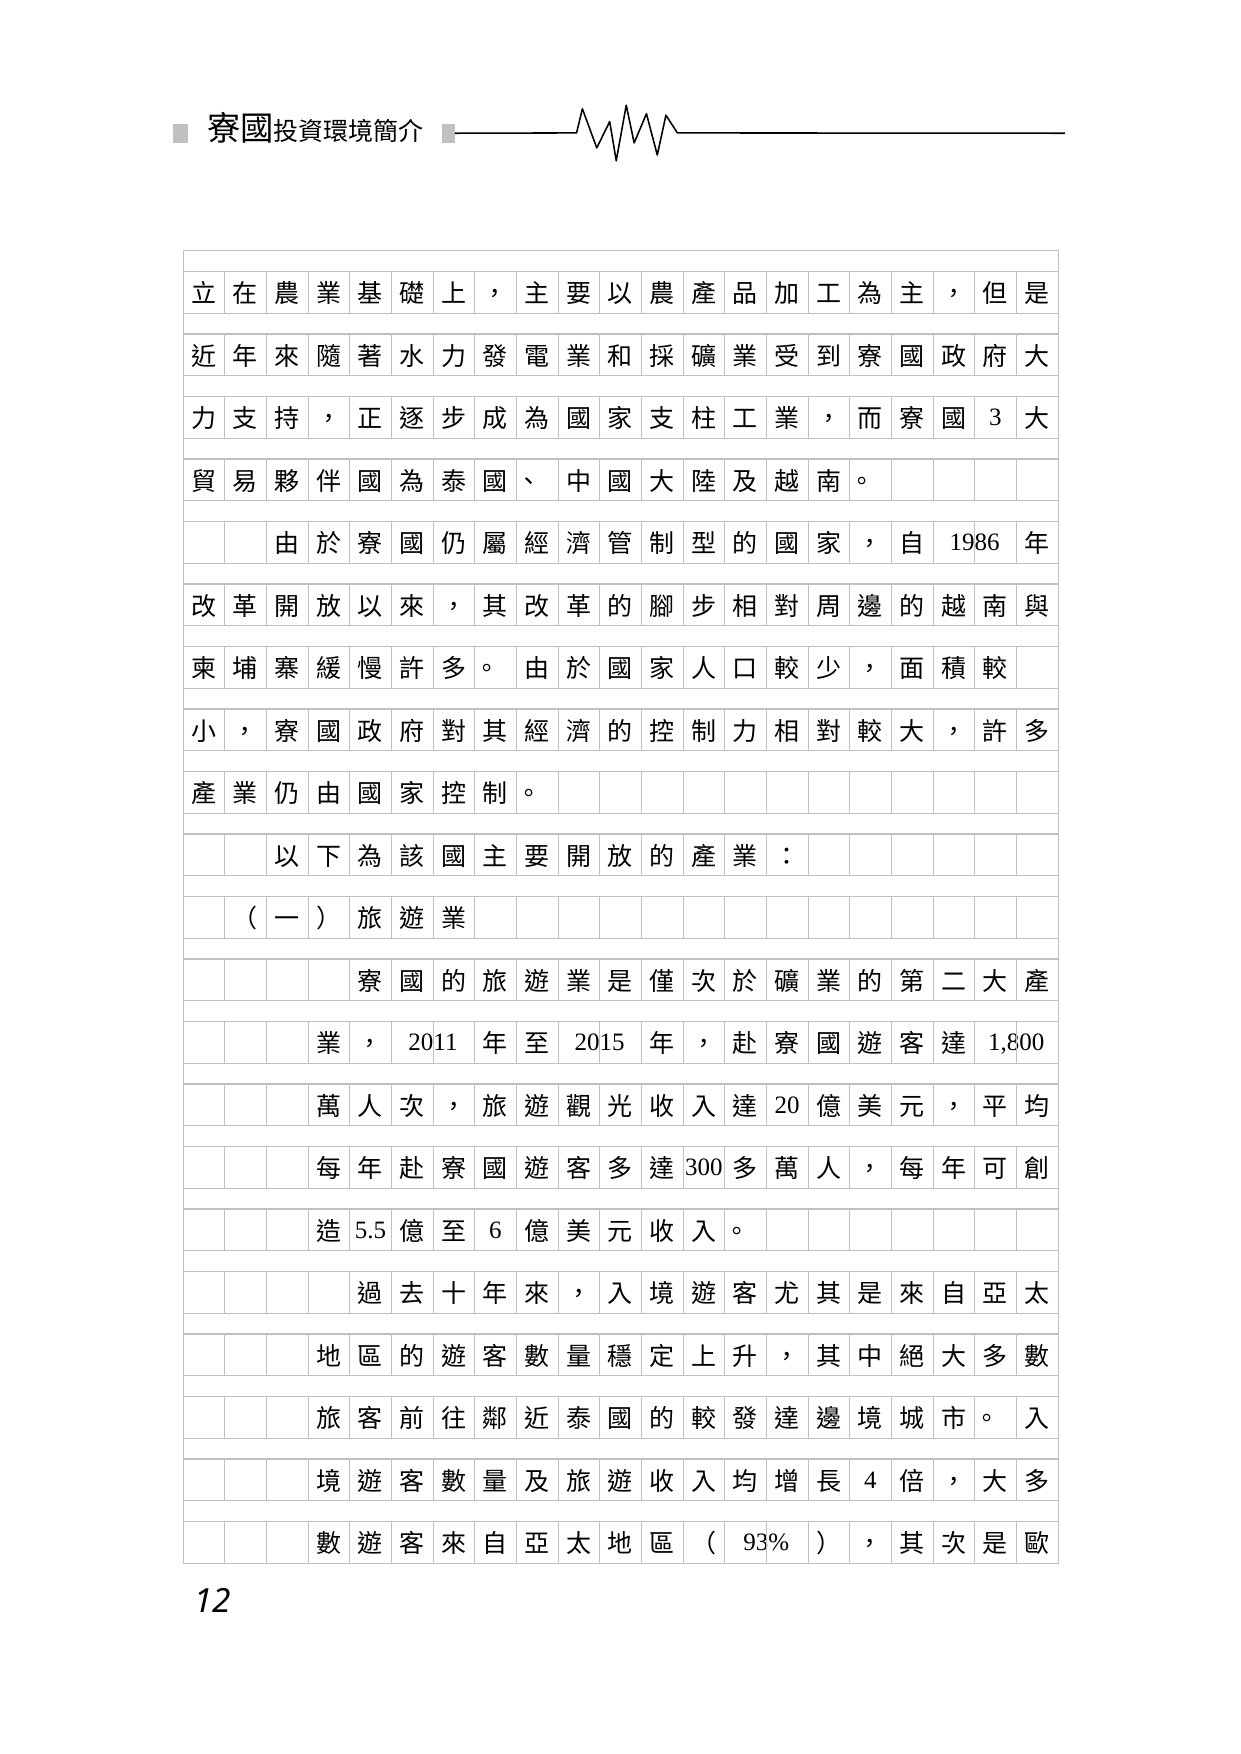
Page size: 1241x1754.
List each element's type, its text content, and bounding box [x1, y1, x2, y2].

text 以 [267, 835, 308, 875]
text [725, 897, 766, 938]
text 該 [392, 835, 433, 875]
text [850, 835, 891, 875]
text 寮國的旅遊業是僅次於礦業的第二大產業，2011年至2015年，赴寮國遊客達1,800萬人次，旅遊觀光收入達20億美元，平均每年赴寮國遊客多達300多萬人，每年可創造5.5億至6億美元收入。 [281, 1064, 1058, 1083]
text 過去十年來，入境遊客尤其是來自亞太地區的遊客數量穩定上升，其中絕大多數旅客前往鄰近泰國的較發達邊境城市。入境遊客數量及旅遊收入均增長4倍，大多數遊客來自亞太地區（93%），其次是歐洲（5%）。前兩大遊客來源國是泰國（50%）及越南（25%）；另外，中國大陸、日本、韓國、澳洲、法國、英國和德國的遊客也逐漸增加。 [281, 1376, 1058, 1396]
text [642, 897, 683, 938]
text 要 [517, 835, 558, 875]
text 過去十年來，入境遊客尤其是來自亞太地區的遊客數量穩定上升，其中絕大多數旅客前往鄰近泰國的較發達邊境城市。入境遊客數量及旅遊收入均增長4倍，大多數遊客來自亞太地區（93%），其次是歐洲（5%）。前兩大遊客來源國是泰國（50%）及越南（25%）；另外，中國大陸、日本、韓國、澳洲、法國、英國和德國的遊客也逐漸增加。 [281, 1314, 1058, 1333]
text 業 [725, 835, 766, 875]
text [475, 897, 516, 938]
text [850, 897, 891, 938]
text ： [767, 835, 808, 875]
text 由於寮國仍屬經濟管制型的國家，自1986年改革開放以來，其改革的腳步相對周邊的越南與柬埔寨緩慢許多。由於國家人口較少，面積較小，寮國政府對其經濟的控制力相對較大，許多產業仍由國家控制。 [184, 501, 1058, 521]
text 寮國的旅遊業是僅次於礦業的第二大產業，2011年至2015年，赴寮國遊客達1,800萬人次，旅遊觀光收入達20億美元，平均每年赴寮國遊客多達300多萬人，每年可創造5.5億至6億美元收入。 [281, 939, 1058, 958]
text [975, 897, 1016, 938]
text 從產業結構來看，近年來寮國的產業結構不斷優化，農業占GDP比重大幅下降，旅遊服務業則是快速發展，成為寮國經濟新的成長重點。寮國農業、工業及服務業產值占GDP比例分別為15.29%、30.91%、42.65%。過往寮國傳統的工業發展建立在農業基礎上，主要以農產品加工為主，但是近年來隨著水力發電業和採礦業受到寮國政府大力支持，正逐步成為國家支柱工業，而寮國3大貿易夥伴國為泰國、中國大陸及越南。 [184, 314, 1058, 333]
text [809, 835, 849, 875]
text 為 [350, 835, 391, 875]
text [934, 835, 974, 875]
text [207, 876, 1058, 896]
text 開 [559, 835, 599, 875]
text 旅 [350, 897, 391, 938]
text 過去十年來，入境遊客尤其是來自亞太地區的遊客數量穩定上升，其中絕大多數旅客前往鄰近泰國的較發達邊境城市。入境遊客數量及旅遊收入均增長4倍，大多數遊客來自亞太地區（93%），其次是歐洲（5%）。前兩大遊客來源國是泰國（50%）及越南（25%）；另外，中國大陸、日本、韓國、澳洲、法國、英國和德國的遊客也逐漸增加。 [281, 1439, 1058, 1458]
text 遊 [392, 897, 433, 938]
text （ [225, 897, 266, 938]
text 過去十年來，入境遊客尤其是來自亞太地區的遊客數量穩定上升，其中絕大多數旅客前往鄰近泰國的較發達邊境城市。入境遊客數量及旅遊收入均增長4倍，大多數遊客來自亞太地區（93%），其次是歐洲（5%）。前兩大遊客來源國是泰國（50%）及越南（25%）；另外，中國大陸、日本、韓國、澳洲、法國、英國和德國的遊客也逐漸增加。 [281, 1251, 1058, 1271]
text 從產業結構來看，近年來寮國的產業結構不斷優化，農業占GDP比重大幅下降，旅遊服務業則是快速發展，成為寮國經濟新的成長重點。寮國農業、工業及服務業產值占GDP比例分別為15.29%、30.91%、42.65%。過往寮國傳統的工業發展建立在農業基礎上，主要以農產品加工為主，但是近年來隨著水力發電業和採礦業受到寮國政府大力支持，正逐步成為國家支柱工業，而寮國3大貿易夥伴國為泰國、中國大陸及越南。 [184, 376, 1058, 396]
text [600, 897, 641, 938]
text ） [309, 897, 349, 938]
text 放 [600, 835, 641, 875]
text 從產業結構來看，近年來寮國的產業結構不斷優化，農業占GDP比重大幅下降，旅遊服務業則是快速發展，成為寮國經濟新的成長重點。寮國農業、工業及服務業產值占GDP比例分別為15.29%、30.91%、42.65%。過往寮國傳統的工業發展建立在農業基礎上，主要以農產品加工為主，但是近年來隨著水力發電業和採礦業受到寮國政府大力支持，正逐步成為國家支柱工業，而寮國3大貿易夥伴國為泰國、中國大陸及越南。 [184, 439, 1058, 458]
text [767, 897, 808, 938]
text 下 [309, 835, 349, 875]
text [892, 897, 933, 938]
text 過去十年來，入境遊客尤其是來自亞太地區的遊客數量穩定上升，其中絕大多數旅客前往鄰近泰國的較發達邊境城市。入境遊客數量及旅遊收入均增長4倍，大多數遊客來自亞太地區（93%），其次是歐洲（5%）。前兩大遊客來源國是泰國（50%）及越南（25%）；另外，中國大陸、日本、韓國、澳洲、法國、英國和德國的遊客也逐漸增加。 [281, 1501, 1058, 1521]
text [1017, 897, 1058, 938]
text 產 [684, 835, 724, 875]
text 由於寮國仍屬經濟管制型的國家，自1986年改革開放以來，其改革的腳步相對周邊的越南與柬埔寨緩慢許多。由於國家人口較少，面積較小，寮國政府對其經濟的控制力相對較大，許多產業仍由國家控制。 [184, 626, 1058, 646]
text 國 [434, 835, 474, 875]
text 由於寮國仍屬經濟管制型的國家，自1986年改革開放以來，其改革的腳步相對周邊的越南與柬埔寨緩慢許多。由於國家人口較少，面積較小，寮國政府對其經濟的控制力相對較大，許多產業仍由國家控制。 [184, 751, 1058, 771]
text [517, 897, 558, 938]
text [184, 835, 224, 875]
text [934, 897, 974, 938]
text [892, 835, 933, 875]
text [207, 897, 224, 938]
text 寮國的旅遊業是僅次於礦業的第二大產業，2011年至2015年，赴寮國遊客達1,800萬人次，旅遊觀光收入達20億美元，平均每年赴寮國遊客多達300多萬人，每年可創造5.5億至6億美元收入。 [281, 1189, 1058, 1208]
text [559, 897, 599, 938]
text 業 [434, 897, 474, 938]
text [184, 814, 1058, 833]
text 一 [267, 897, 308, 938]
text 寮國的旅遊業是僅次於礦業的第二大產業，2011年至2015年，赴寮國遊客達1,800萬人次，旅遊觀光收入達20億美元，平均每年赴寮國遊客多達300多萬人，每年可創造5.5億至6億美元收入。 [281, 1001, 1058, 1021]
text [225, 835, 266, 875]
text [975, 835, 1016, 875]
text 從產業結構來看，近年來寮國的產業結構不斷優化，農業占GDP比重大幅下降，旅遊服務業則是快速發展，成為寮國經濟新的成長重點。寮國農業、工業及服務業產值占GDP比例分別為15.29%、30.91%、42.65%。過往寮國傳統的工業發展建立在農業基礎上，主要以農產品加工為主，但是近年來隨著水力發電業和採礦業受到寮國政府大力支持，正逐步成為國家支柱工業，而寮國3大貿易夥伴國為泰國、中國大陸及越南。 [184, 251, 1058, 271]
text 主 [475, 835, 516, 875]
text [1017, 835, 1058, 875]
text 由於寮國仍屬經濟管制型的國家，自1986年改革開放以來，其改革的腳步相對周邊的越南與柬埔寨緩慢許多。由於國家人口較少，面積較小，寮國政府對其經濟的控制力相對較大，許多產業仍由國家控制。 [184, 689, 1058, 708]
text 由於寮國仍屬經濟管制型的國家，自1986年改革開放以來，其改革的腳步相對周邊的越南與柬埔寨緩慢許多。由於國家人口較少，面積較小，寮國政府對其經濟的控制力相對較大，許多產業仍由國家控制。 [184, 564, 1058, 583]
text [809, 897, 849, 938]
text 寮國的旅遊業是僅次於礦業的第二大產業，2011年至2015年，赴寮國遊客達1,800萬人次，旅遊觀光收入達20億美元，平均每年赴寮國遊客多達300多萬人，每年可創造5.5億至6億美元收入。 [281, 1126, 1058, 1146]
text [684, 897, 724, 938]
text 的 [642, 835, 683, 875]
